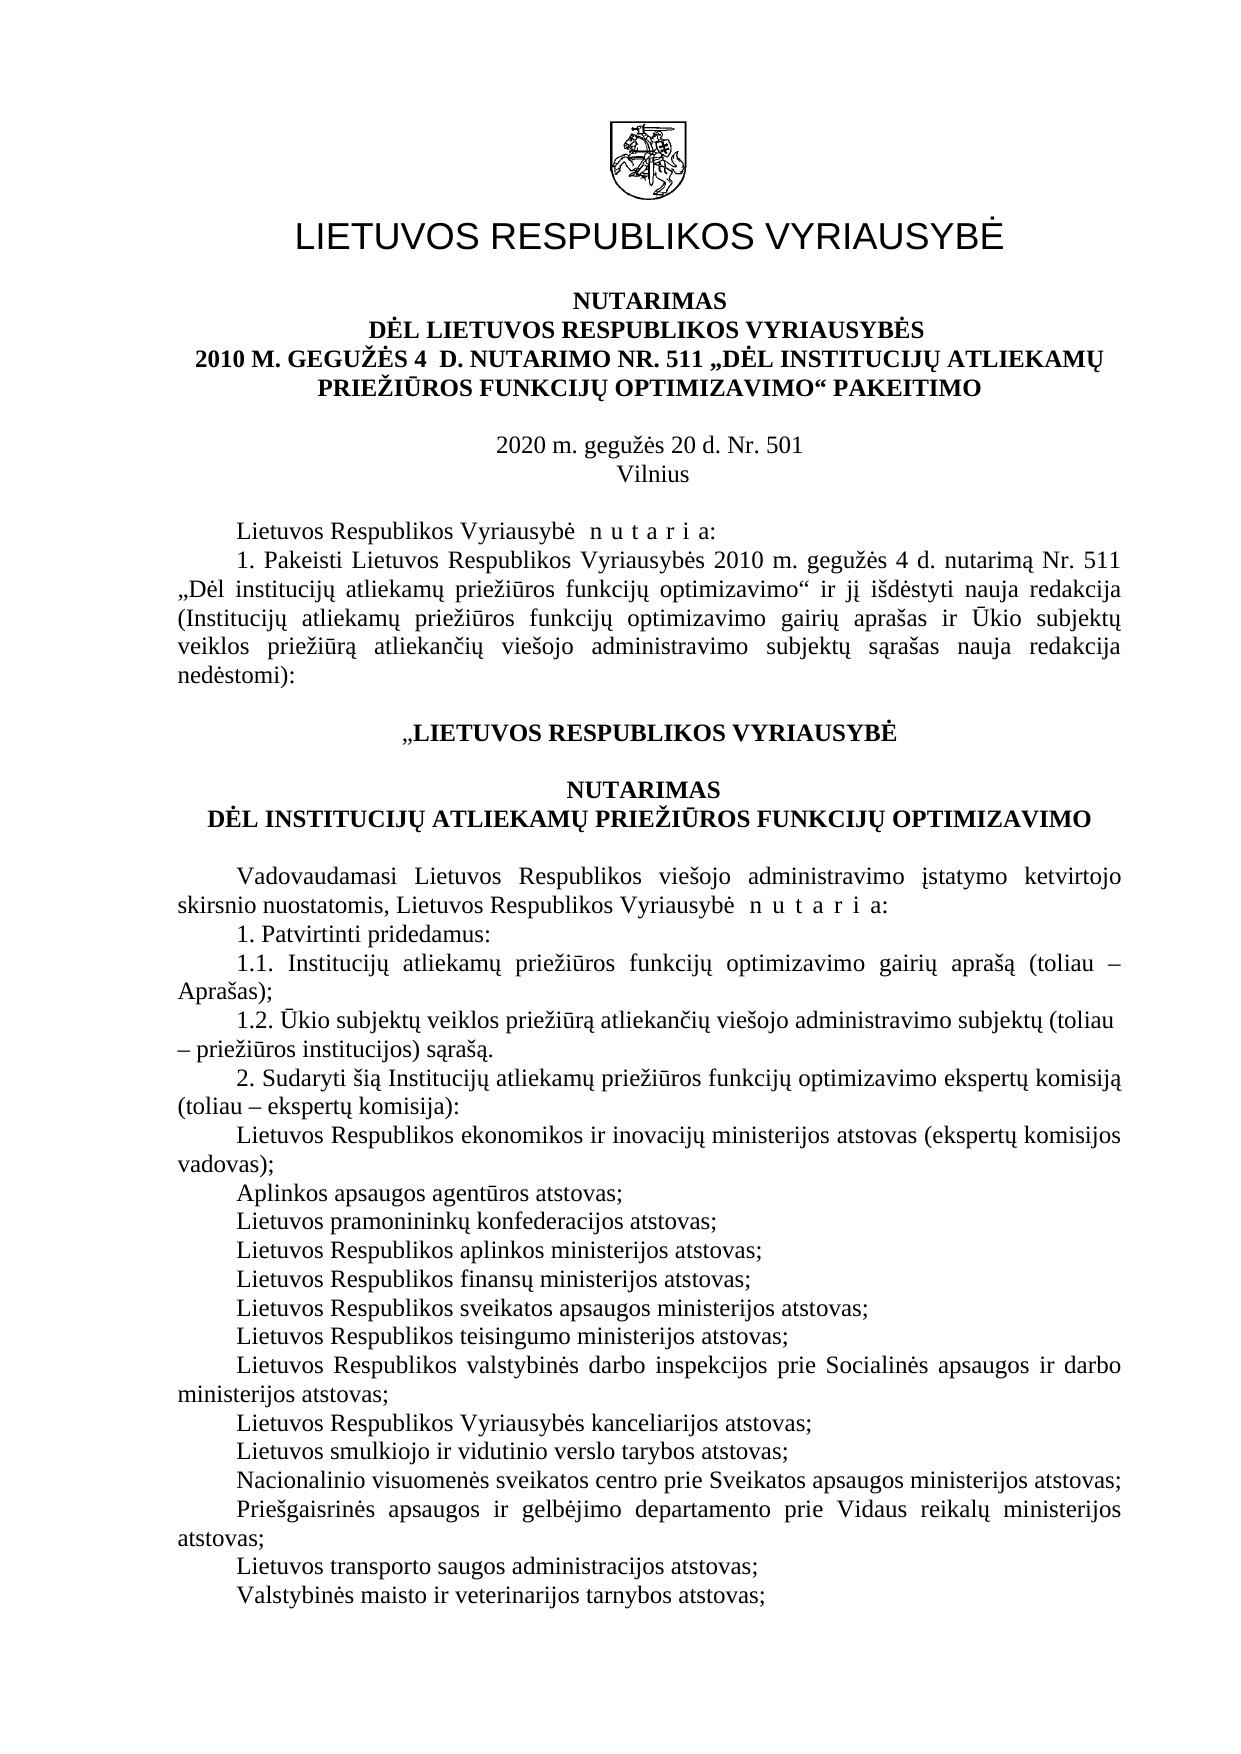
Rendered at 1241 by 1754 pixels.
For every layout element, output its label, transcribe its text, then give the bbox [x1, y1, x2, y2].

text Lietuvos Respublikos valstybinės darbo inspekcijos prie Socialinės apsaugos ir darbo ministerijos atstovas; [177, 1350, 1122, 1408]
text Lietuvos Respublikos aplinkos ministerijos atstovas; [177, 1235, 1122, 1264]
text 2020 m. gegužės 20 d. Nr. 501 [177, 430, 1122, 459]
text Aplinkos apsaugos agentūros atstovas; [177, 1178, 1122, 1206]
text Lietuvos pramonininkų konfederacijos atstovas; [177, 1206, 1122, 1235]
text Lietuvos Respublikos ekonomikos ir inovacijų ministerijos atstovas (ekspertų komisijos vadovas); [177, 1120, 1122, 1178]
text NUTARIMAS [177, 775, 1122, 804]
text Lietuvos Respublikos finansų ministerijos atstovas; [177, 1264, 1122, 1293]
text 2010 M. GEGUŽĖS 4 D. NUTARIMO NR. 511 „DĖL INSTITUCIJŲ ATLIEKAMŲ PRIEŽIŪROS FUNKCIJŲ OPTIMIZAVIMO“ PAKEITIMO [177, 344, 1122, 401]
text Priešgaisrinės apsaugos ir gelbėjimo departamento prie Vidaus reikalų ministerijos atstovas; [177, 1494, 1122, 1551]
text Lietuvos Respublikos Vyriausybė [177, 214, 1122, 258]
text 2. Sudaryti šią Institucijų atliekamų priežiūros funkcijų optimizavimo ekspertų komisiją (toliau – ekspertų komisija): [177, 1063, 1122, 1120]
text Nacionalinio visuomenės sveikatos centro prie Sveikatos apsaugos ministerijos atstovas; [177, 1465, 1122, 1494]
text DĖL LIETUVOS RESPUBLIKOS VYRIAUSYBĖS [177, 315, 1122, 344]
text „LIETUVOS RESPUBLIKOS VYRIAUSYBĖ [177, 718, 1122, 746]
text 1.1. Institucijų atliekamų priežiūros funkcijų optimizavimo gairių aprašą (toliau – Aprašas); [177, 948, 1122, 1005]
text Valstybinės maisto ir veterinarijos tarnybos atstovas; [177, 1580, 1122, 1609]
text nutarimas [177, 286, 1122, 315]
text Vilnius [177, 459, 1122, 488]
text Lietuvos transporto saugos administracijos atstovas; [177, 1551, 1122, 1580]
text Lietuvos smulkiojo ir vidutinio verslo tarybos atstovas; [177, 1436, 1122, 1465]
text Lietuvos Respublikos Vyriausybė nutaria: [177, 516, 1122, 545]
text 1. Patvirtinti pridedamus: [177, 919, 1122, 948]
text 1.2. Ūkio subjektų veiklos priežiūrą atliekančių viešojo administravimo subjektų (toliau – priežiūros institucijos) sąrašą. [177, 1005, 1122, 1063]
text Vadovaudamasi Lietuvos Respublikos viešojo administravimo įstatymo ketvirtojo skirsnio nuostatomis, Lietuvos Respublikos Vyriausybė nutaria: [177, 861, 1122, 919]
text DĖL INSTITUCIJŲ ATLIEKAMŲ PRIEŽIŪROS FUNKCIJŲ OPTIMIZAVIMO [177, 804, 1122, 833]
text Lietuvos Respublikos teisingumo ministerijos atstovas; [177, 1321, 1122, 1350]
text Lietuvos Respublikos sveikatos apsaugos ministerijos atstovas; [177, 1293, 1122, 1321]
text Lietuvos Respublikos Vyriausybės kanceliarijos atstovas; [177, 1408, 1122, 1436]
text 1. Pakeisti Lietuvos Respublikos Vyriausybės 2010 m. gegužės 4 d. nutarimą Nr. 511 „Dėl institucijų atliekamų priežiūros funkcijų optimizavimo“ ir jį išdėstyti nauja redakcija (Institucijų atliekamų priežiūros funkcijų optimizavimo gairių aprašas ir Ūkio subjektų veiklos priežiūrą atliekančių viešojo administravimo subjektų sąrašas nauja redakcija nedėstomi): [177, 545, 1122, 689]
